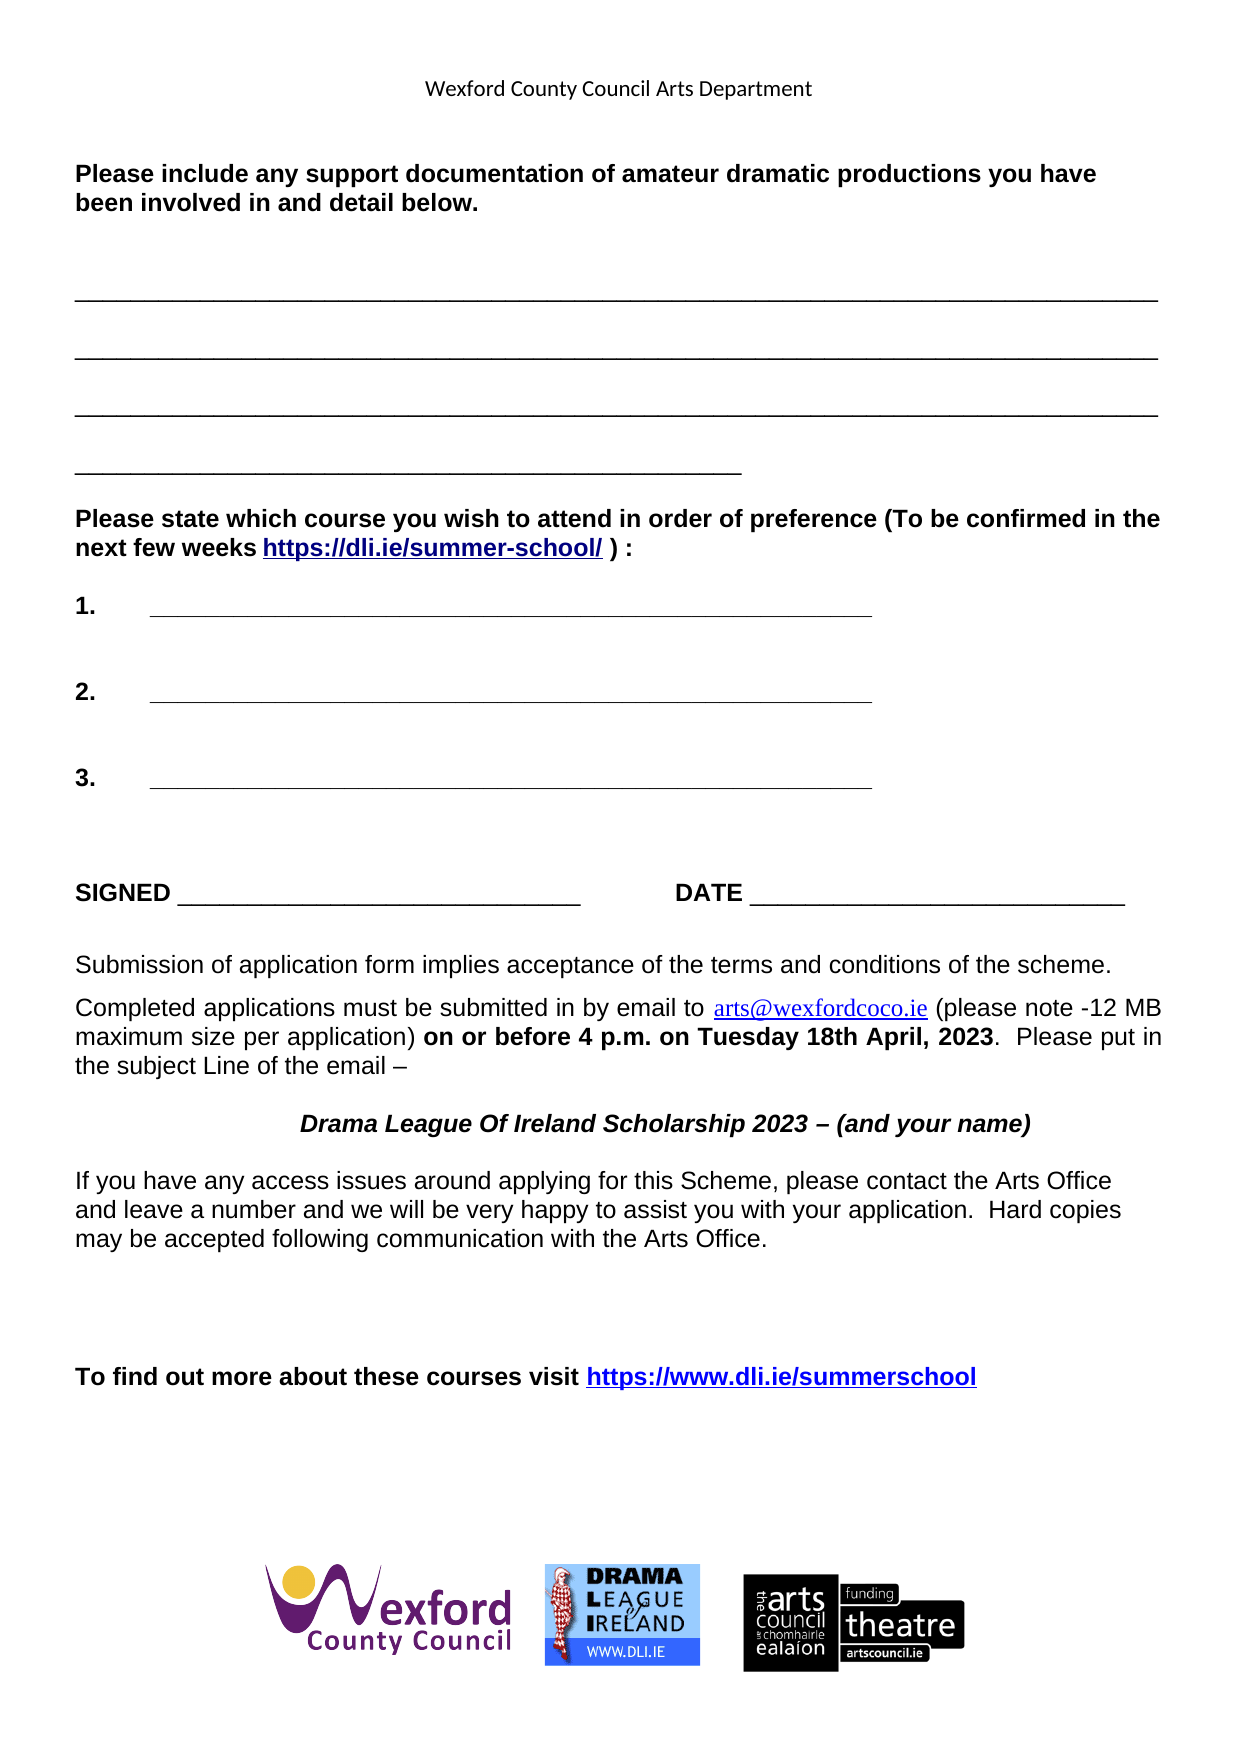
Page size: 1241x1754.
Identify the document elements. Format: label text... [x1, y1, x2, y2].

text Please state which course you wish to attend in order of preference (To be confirmed in the next few weeks https://dli.ie/summer-school/ ) : [75, 504, 1162, 562]
text Completed applications must be submitted in by email to arts@wexfordcoco.ie (please note -12 MB maximum size per application) on or before 4 p.m. on Tuesday 18th April, 2023. Please put in the subject Line of the email – [75, 993, 1163, 1080]
text Drama League Of Ireland Scholarship 2023 – (and your name) [300, 1108, 1163, 1137]
text 3. ____________________________________________________ [75, 763, 1162, 821]
text Please include any support documentation of amateur dramatic productions you have been involved in and detail below. [75, 159, 1162, 217]
text To find out more about these courses visit https://www.dli.ie/summerschool [75, 1362, 1162, 1391]
text 2. ____________________________________________________ [75, 677, 1162, 735]
text 1. ____________________________________________________ [75, 591, 1162, 648]
text If you have any access issues around applying for this Scheme, please contact the Arts Office and leave a number and we will be very happy to assist you with your application. Hard copies may be accepted following communication with the Arts Office. [75, 1166, 1162, 1252]
text Submission of application form implies acceptance of the terms and conditions of the scheme. [75, 950, 1162, 979]
text __________________________________________________________________________________________________________________________________________________________________________________________________________________________________________________________________________________________ [75, 274, 1162, 476]
text SIGNED _____________________________ DATE ___________________________ [75, 878, 1162, 907]
